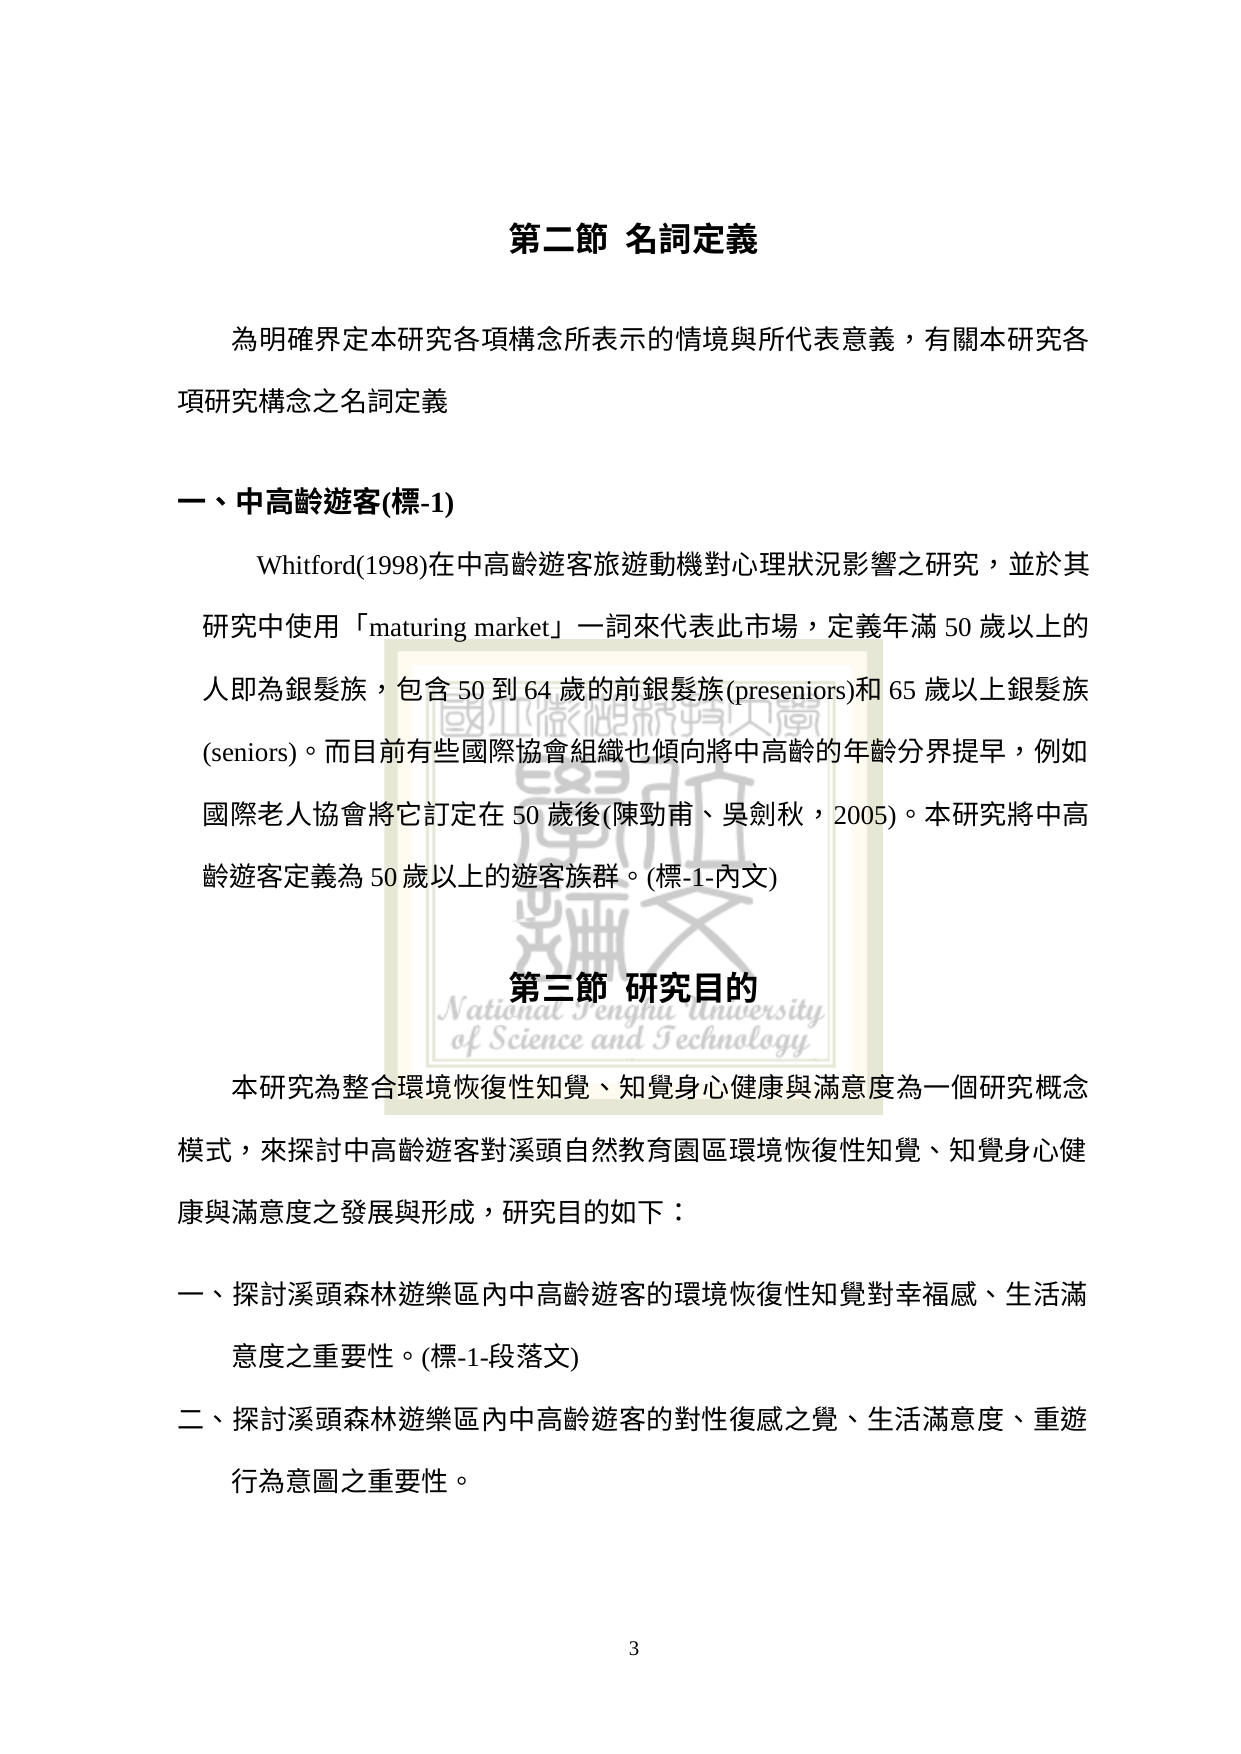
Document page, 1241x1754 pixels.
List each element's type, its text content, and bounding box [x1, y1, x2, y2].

text 一、中高齡遊客(標-1) [177, 458, 1090, 521]
text Whitford(1998)在中高齡遊客旅遊動機對心理狀況影響之研究，並於其研究中使用「maturing market」一詞來代表此市場，定義年滿50 歲以上的人即為銀髮族，包含50到64 歲的前銀髮族(preseniors)和65 歲以上銀髮族(seniors)。而目前有些國際協會組織也傾向將中高齡的年齡分界提早，例如國際老人協會將它訂定在50 歲後(陳勁甫、吳劍秋，2005)。本研究將中高齡遊客定義為50歲以上的遊客族群。(標-1-內文) [202, 521, 1090, 896]
text 二、探討溪頭森林遊樂區內中高齡遊客的對性復感之覺、生活滿意度、重遊行為意圖之重要性。 [177, 1376, 1090, 1501]
subtitle 第三節 研究目的 [177, 944, 384, 1007]
subtitle 第二節 名詞定義 [177, 196, 1090, 258]
text 一、探討溪頭森林遊樂區內中高齡遊客的環境恢復性知覺對幸福感、生活滿意度之重要性。(標-1-段落文) [177, 1251, 1090, 1376]
subtitle 第三節 研究目的 [883, 944, 1090, 1007]
text 本研究為整合環境恢復性知覺、知覺身心健康與滿意度為一個研究概念模式，來探討中高齡遊客對溪頭自然教育園區環境恢復性知覺、知覺身心健康與滿意度之發展與形成，研究目的如下： [177, 1044, 1090, 1232]
text 為明確界定本研究各項構念所表示的情境與所代表意義，有關本研究各項研究構念之名詞定義 [177, 296, 1090, 421]
